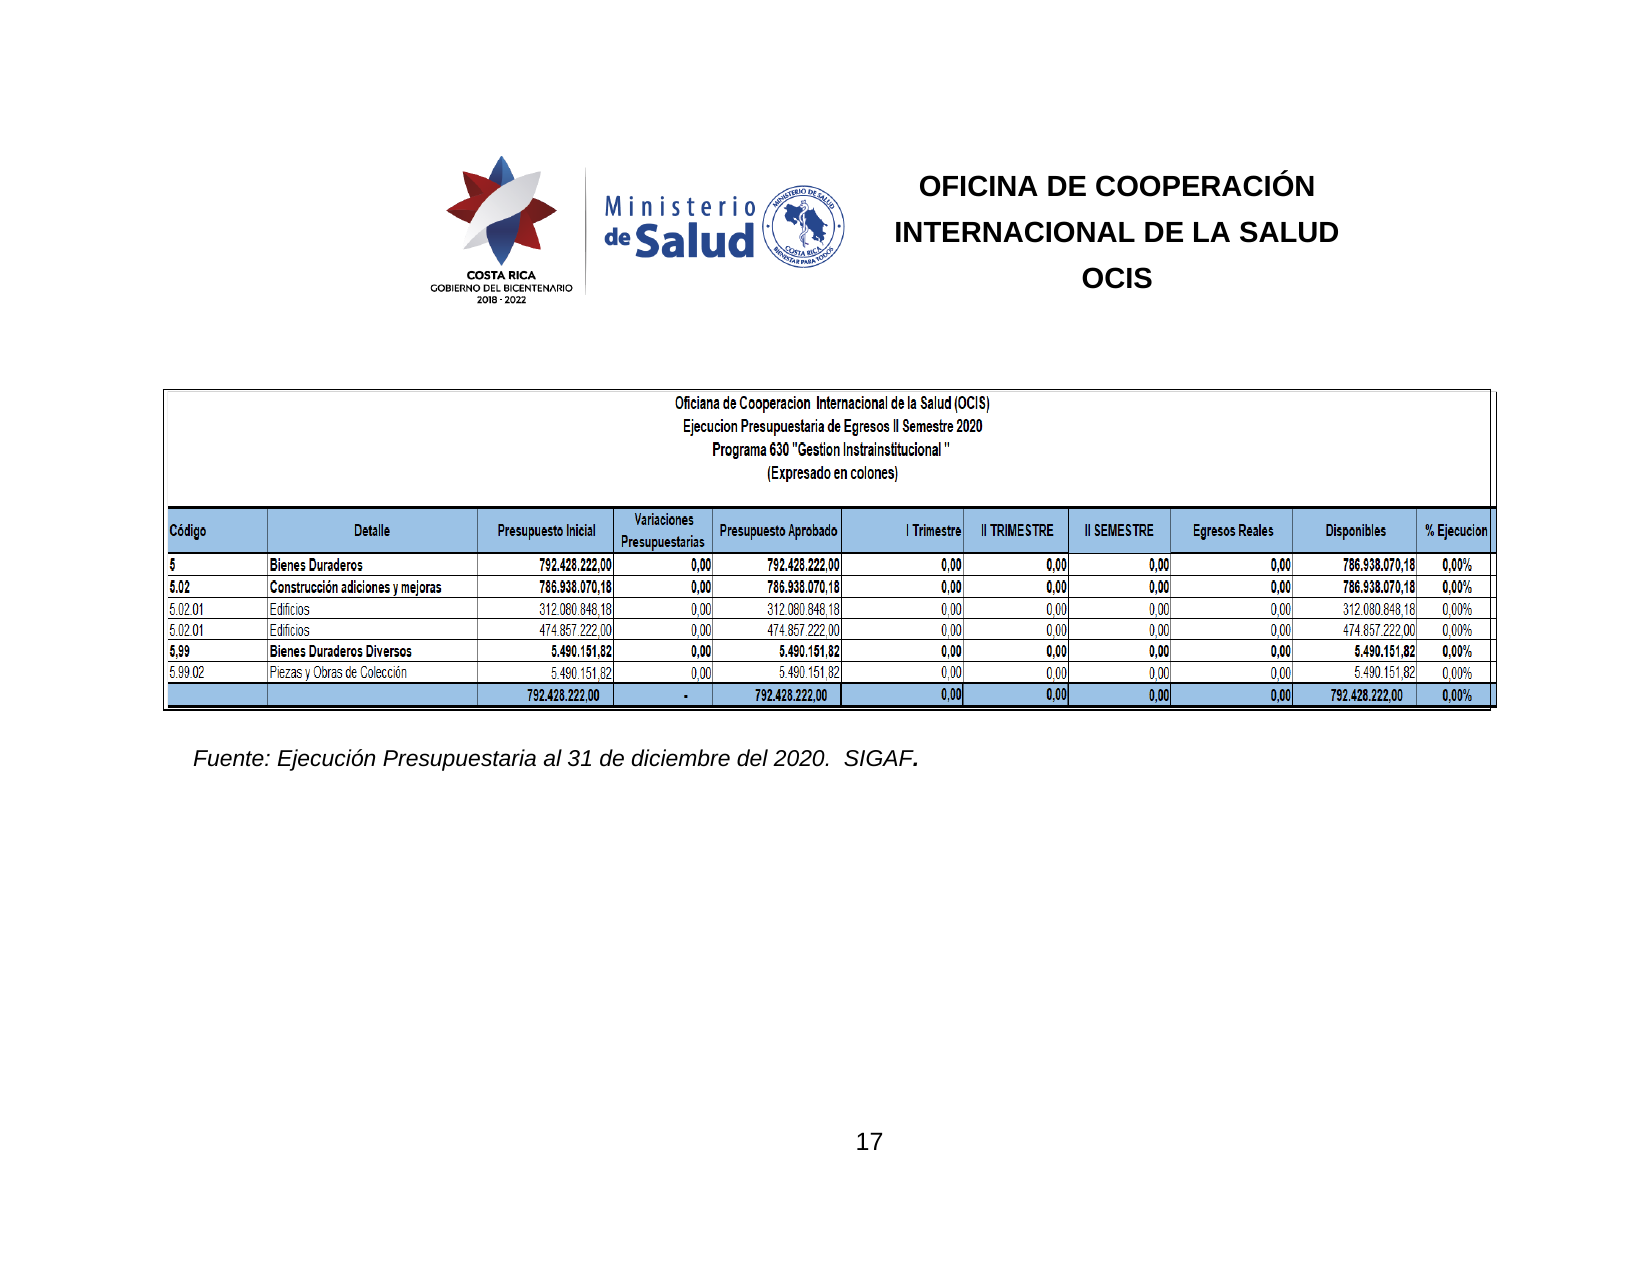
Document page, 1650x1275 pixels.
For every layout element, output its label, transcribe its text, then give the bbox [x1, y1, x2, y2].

text Fuente: Ejecución Presupuestaria al 31 de diciembre del 2020. SIGAF. [59, 745, 1606, 771]
